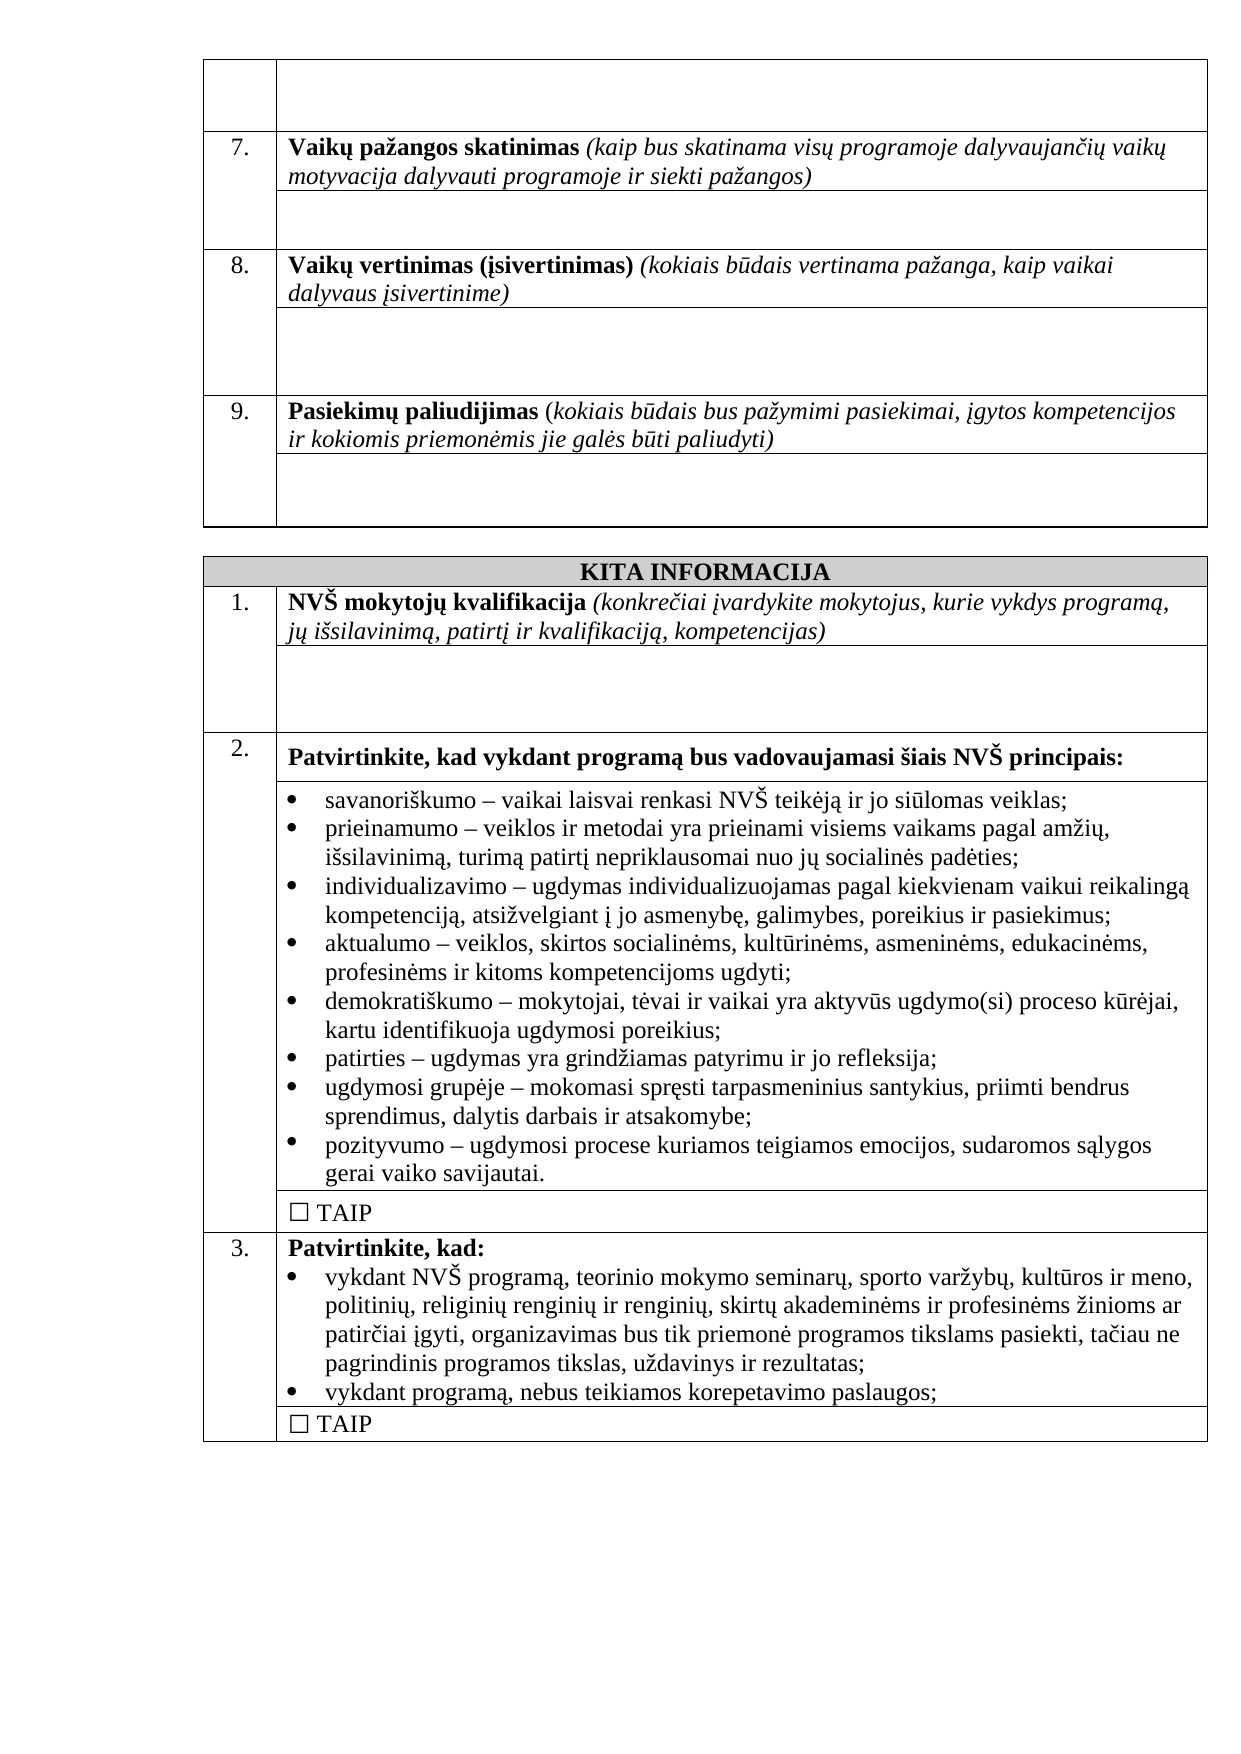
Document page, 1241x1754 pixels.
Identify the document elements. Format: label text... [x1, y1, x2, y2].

table_cell 2. [204, 733, 276, 1232]
table_cell [277, 454, 1207, 526]
table_cell 1. [204, 587, 276, 732]
table_cell Patvirtinkite, kad:  vykdant NVŠ programą, teorinio mokymo seminarų, sporto varžybų, kultūros ir meno, politinių, religinių renginių ir renginių, skirtų akademinėms ir profesinėms žinioms ar patirčiai įgyti, organizavimas bus tik priemonė programos tikslams pasiekti, tačiau ne pagrindinis programos tikslas, uždavinys ir rezultatas;  vykdant programą, nebus teikiamos korepetavimo paslaugos; [277, 1233, 1207, 1406]
table_cell [277, 308, 1207, 395]
table_cell Patvirtinkite, kad vykdant programą bus vadovaujamasi šiais NVŠ principais: [277, 733, 1207, 781]
table_cell [1208, 190, 1217, 249]
table_cell Pasiekimų paliudijimas (kokiais būdais bus pažymimi pasiekimai, įgytos kompetencijos ir kokiomis priemonėmis jie galės būti paliudyti) [277, 396, 1207, 453]
table_cell NVŠ mokytojų kvalifikacija (konkrečiai įvardykite mokytojus, kurie vykdys programą, jų išsilavinimą, patirtį ir kvalifikaciją, kompetencijas) [277, 587, 1207, 644]
table_cell [1208, 781, 1217, 1190]
table_cell [1208, 453, 1217, 526]
table_cell [1208, 586, 1217, 644]
table_cell [1207, 526, 1217, 556]
table_cell [277, 191, 1207, 249]
table_cell [1208, 732, 1217, 781]
table_cell 9. [204, 396, 276, 526]
table_cell [277, 60, 1207, 131]
table_cell 3. [204, 1233, 276, 1441]
table_cell [1208, 59, 1217, 131]
table_cell [1208, 307, 1217, 395]
table_cell [1208, 1232, 1217, 1406]
table_cell [1208, 556, 1217, 586]
table_cell ☐ TAIP [277, 1191, 1207, 1232]
table_cell [203, 528, 1207, 556]
table_cell ☐ TAIP [277, 1407, 1207, 1441]
table_cell [204, 60, 276, 131]
table_cell [1208, 395, 1217, 453]
table_cell [1208, 645, 1217, 732]
table_cell 8. [204, 250, 276, 395]
table_cell [1208, 1406, 1217, 1441]
table_cell Vaikų vertinimas (įsivertinimas) (kokiais būdais vertinama pažanga, kaip vaikai dalyvaus įsivertinime) [277, 250, 1207, 307]
table_cell [1208, 1190, 1217, 1232]
table_cell [277, 646, 1207, 732]
table_cell [1208, 131, 1217, 190]
table_cell [1208, 249, 1217, 307]
table_cell KITA INFORMACIJA [204, 557, 1207, 586]
table_cell  savanoriškumo – vaikai laisvai renkasi NVŠ teikėją ir jo siūlomas veiklas;  prieinamumo – veiklos ir metodai yra prieinami visiems vaikams pagal amžių, išsilavinimą, turimą patirtį nepriklausomai nuo jų socialinės padėties;  individualizavimo – ugdymas individualizuojamas pagal kiekvienam vaikui reikalingą kompetenciją, atsižvelgiant į jo asmenybę, galimybes, poreikius ir pasiekimus;  aktualumo – veiklos, skirtos socialinėms, kultūrinėms, asmeninėms, edukacinėms, profesinėms ir kitoms kompetencijoms ugdyti;  demokratiškumo – mokytojai, tėvai ir vaikai yra aktyvūs ugdymo(si) proceso kūrėjai, kartu identifikuoja ugdymosi poreikius;  patirties – ugdymas yra grindžiamas patyrimu ir jo refleksija;  ugdymosi grupėje – mokomasi spręsti tarpasmeninius santykius, priimti bendrus sprendimus, dalytis darbais ir atsakomybe;  pozityvumo – ugdymosi procese kuriamos teigiamos emocijos, sudaromos sąlygos gerai vaiko savijautai. [277, 782, 1207, 1190]
table_cell 7. [204, 132, 276, 249]
table_cell Vaikų pažangos skatinimas (kaip bus skatinama visų programoje dalyvaujančių vaikų motyvacija dalyvauti programoje ir siekti pažangos) [277, 132, 1207, 190]
